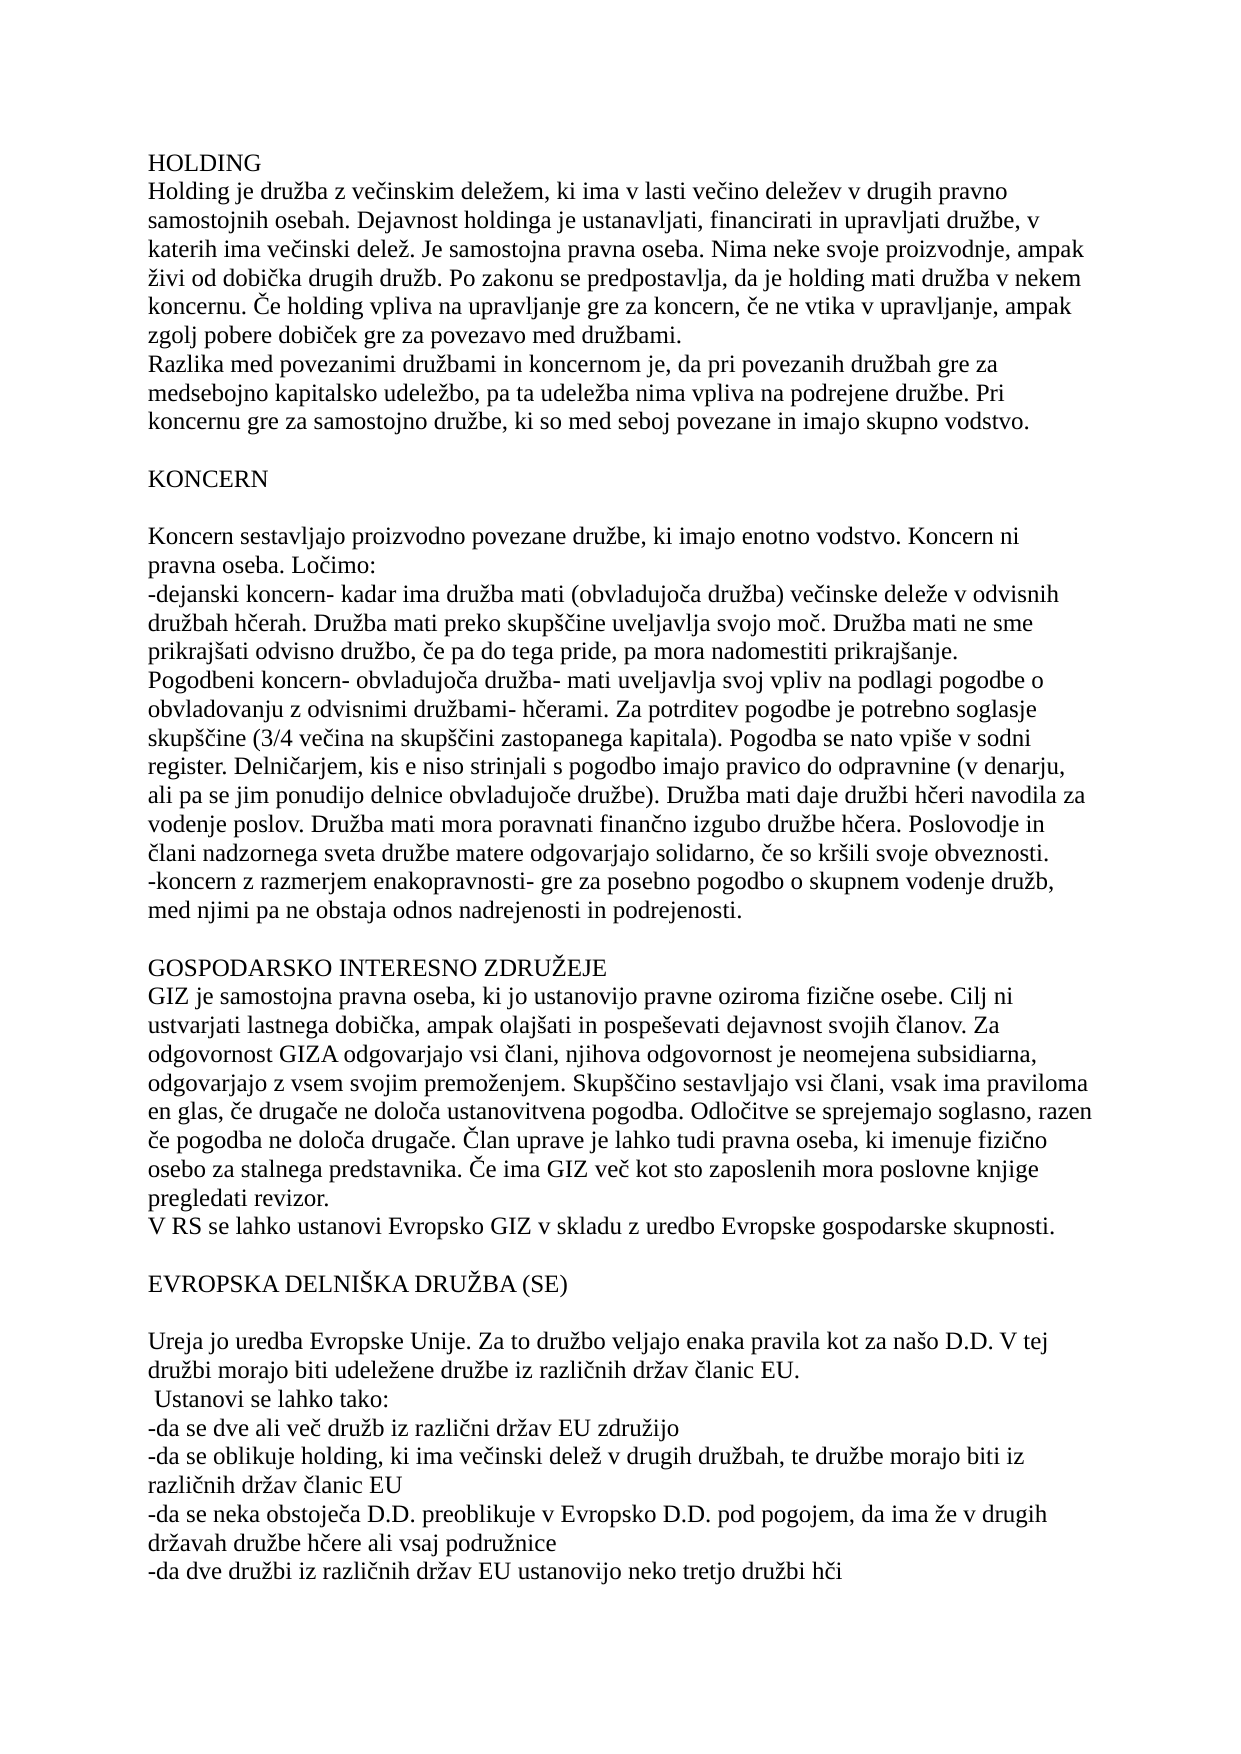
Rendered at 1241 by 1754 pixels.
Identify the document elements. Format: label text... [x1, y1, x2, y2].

text Holding je družba z večinskim deležem, ki ima v lasti večino deležev v drugih pravno samostojnih osebah. Dejavnost holdinga je ustanavljati, financirati in upravljati družbe, v katerih ima večinski delež. Je samostojna pravna oseba. Nima neke svoje proizvodnje, ampak živi od dobička drugih družb. Po zakonu se predpostavlja, da je holding mati družba v nekem koncernu. Če holding vpliva na upravljanje gre za koncern, če ne vtika v upravljanje, ampak zgolj pobere dobiček gre za povezavo med družbami. [148, 176, 1093, 349]
text -da dve družbi iz različnih držav EU ustanovijo neko tretjo družbi hči [148, 1556, 1093, 1585]
text Pogodbeni koncern- obvladujoča družba- mati uveljavlja svoj vpliv na podlagi pogodbe o obvladovanju z odvisnimi družbami- hčerami. Za potrditev pogodbe je potrebno soglasje skupščine (3/4 večina na skupščini zastopanega kapitala). Pogodba se nato vpiše v sodni register. Delničarjem, kis e niso strinjali s pogodbo imajo pravico do odpravnine (v denarju, ali pa se jim ponudijo delnice obvladujoče družbe). Družba mati daje družbi hčeri navodila za vodenje poslov. Družba mati mora poravnati finančno izgubo družbe hčera. Poslovodje in člani nadzornega sveta družbe matere odgovarjajo solidarno, če so kršili svoje obveznosti. [148, 665, 1093, 866]
text Koncern sestavljajo proizvodno povezane družbe, ki imajo enotno vodstvo. Koncern ni pravna oseba. Ločimo: [148, 521, 1093, 579]
text EVROPSKA DELNIŠKA DRUŽBA (SE) [148, 1269, 1093, 1298]
text -koncern z razmerjem enakopravnosti- gre za posebno pogodbo o skupnem vodenje družb, med njimi pa ne obstaja odnos nadrejenosti in podrejenosti. [148, 866, 1093, 924]
text V RS se lahko ustanovi Evropsko GIZ v skladu z uredbo Evropske gospodarske skupnosti. [148, 1211, 1093, 1240]
text GIZ je samostojna pravna oseba, ki jo ustanovijo pravne oziroma fizične osebe. Cilj ni ustvarjati lastnega dobička, ampak olajšati in pospeševati dejavnost svojih članov. Za odgovornost GIZA odgovarjajo vsi člani, njihova odgovornost je neomejena subsidiarna, odgovarjajo z vsem svojim premoženjem. Skupščino sestavljajo vsi člani, vsak ima praviloma en glas, če drugače ne določa ustanovitvena pogodba. Odločitve se sprejemajo soglasno, razen če pogodba ne določa drugače. Član uprave je lahko tudi pravna oseba, ki imenuje fizično osebo za stalnega predstavnika. Če ima GIZ več kot sto zaposlenih mora poslovne knjige pregledati revizor. [148, 981, 1093, 1211]
text HOLDING [148, 148, 1093, 176]
text KONCERN [148, 464, 1093, 493]
text Ustanovi se lahko tako: [148, 1384, 1093, 1413]
text -da se dve ali več družb iz različni držav EU združijo [148, 1413, 1093, 1441]
text Ureja jo uredba Evropske Unije. Za to družbo veljajo enaka pravila kot za našo D.D. V tej družbi morajo biti udeležene družbe iz različnih držav članic EU. [148, 1326, 1093, 1384]
text Razlika med povezanimi družbami in koncernom je, da pri povezanih družbah gre za medsebojno kapitalsko udeležbo, pa ta udeležba nima vpliva na podrejene družbe. Pri koncernu gre za samostojno družbe, ki so med seboj povezane in imajo skupno vodstvo. [148, 349, 1093, 435]
text GOSPODARSKO INTERESNO ZDRUŽEJE [148, 953, 1093, 981]
text -da se neka obstoječa D.D. preoblikuje v Evropsko D.D. pod pogojem, da ima že v drugih državah družbe hčere ali vsaj podružnice [148, 1499, 1093, 1556]
text -dejanski koncern- kadar ima družba mati (obvladujoča družba) večinske deleže v odvisnih družbah hčerah. Družba mati preko skupščine uveljavlja svojo moč. Družba mati ne sme prikrajšati odvisno družbo, če pa do tega pride, pa mora nadomestiti prikrajšanje. [148, 579, 1093, 665]
text -da se oblikuje holding, ki ima večinski delež v drugih družbah, te družbe morajo biti iz različnih držav članic EU [148, 1441, 1093, 1499]
